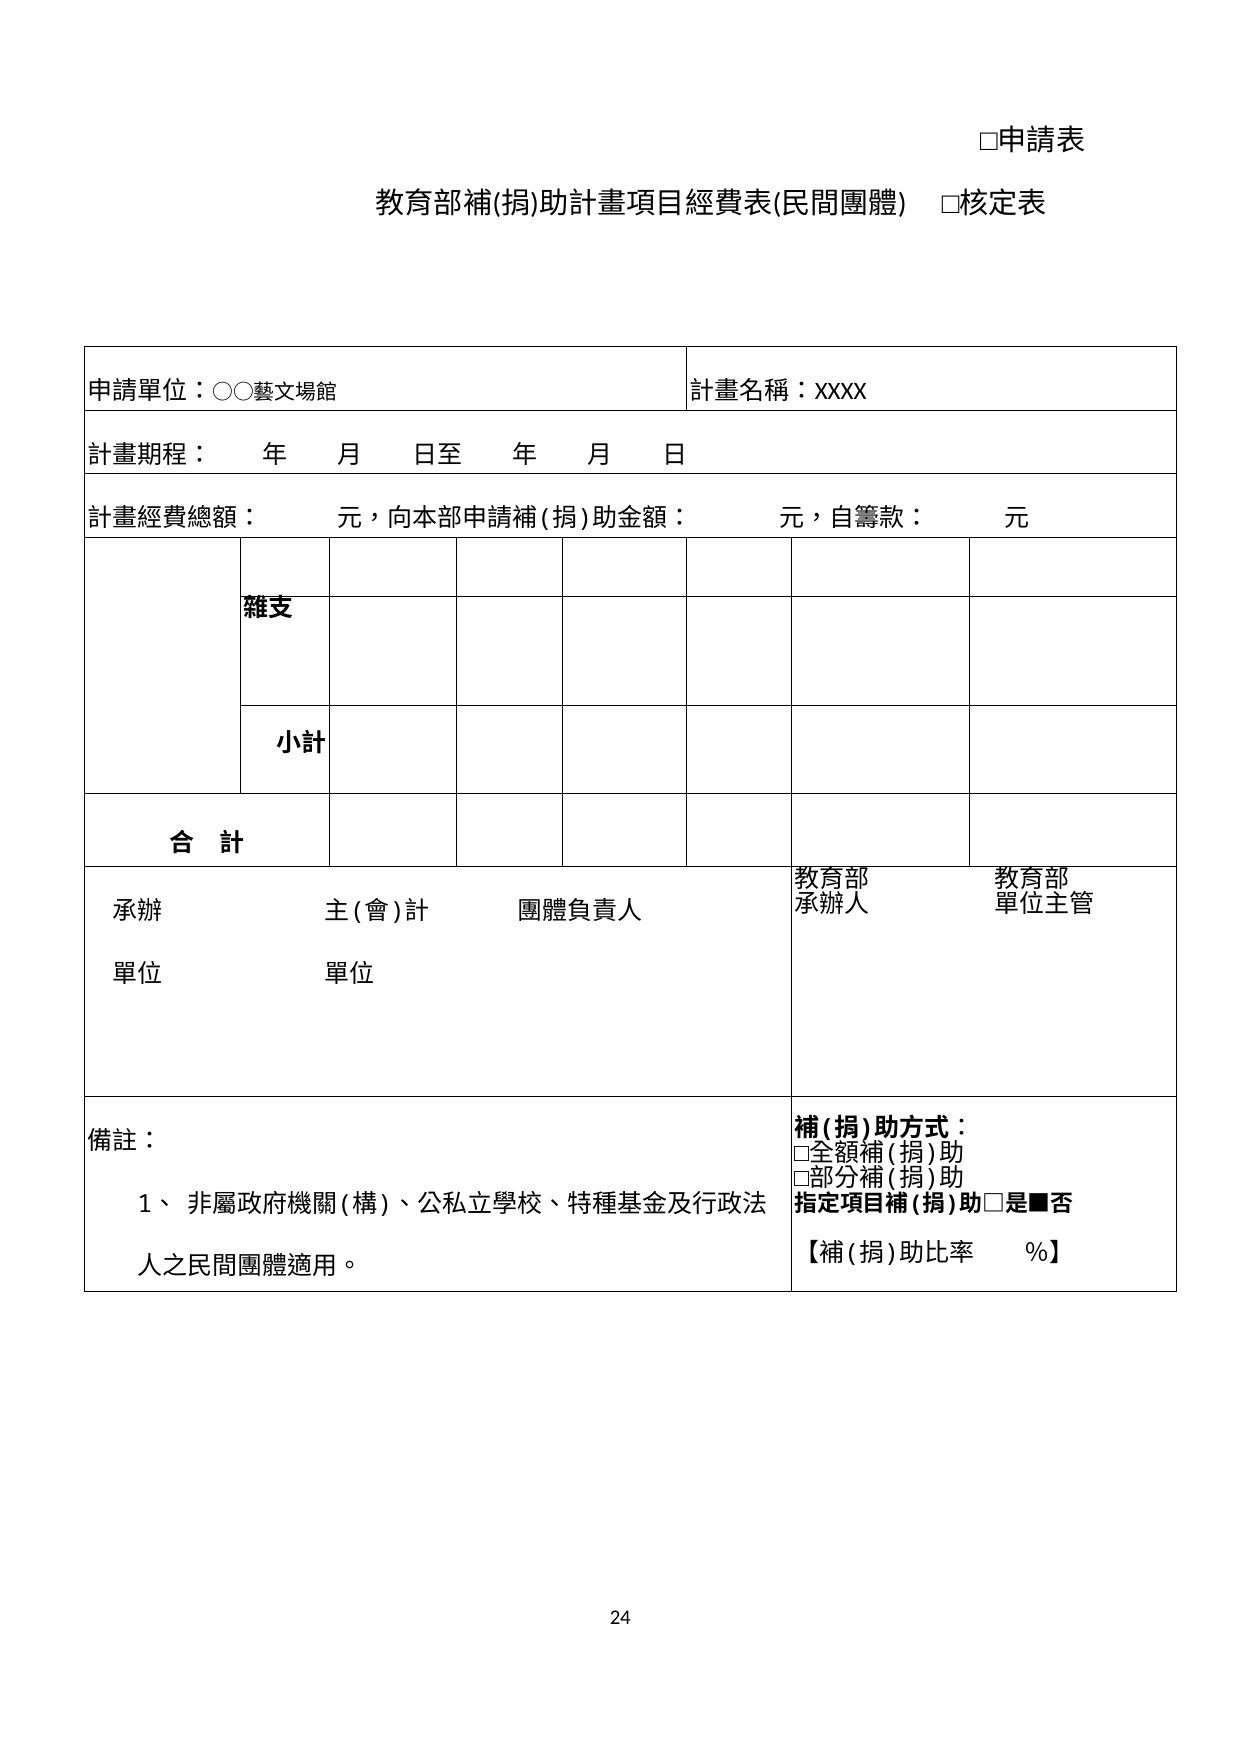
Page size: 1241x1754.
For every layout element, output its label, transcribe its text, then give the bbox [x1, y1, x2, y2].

table_cell [563, 538, 686, 596]
table_header [1144, 96, 1177, 159]
table_cell 雜支 [241, 597, 329, 705]
table_cell [84, 221, 241, 284]
table_cell 承辦 主(會)計 團體負責人 單位 單位 [85, 867, 791, 1096]
table_cell 計畫名稱：XXXX [687, 347, 1176, 410]
table_cell [84, 284, 241, 346]
table_header [329, 96, 350, 159]
table_cell [1144, 284, 1177, 346]
table_cell [329, 221, 350, 284]
table_cell [783, 284, 1144, 346]
table_cell [588, 284, 783, 346]
table_cell [1144, 159, 1177, 221]
table_cell 教育部 教育部 承辦人 單位主管 [792, 867, 1176, 1096]
table_cell [563, 597, 686, 705]
table_cell 教育部補(捐)助計畫項目經費表(民間團體) □核定表 [350, 159, 1144, 221]
table_cell [241, 221, 329, 284]
table_cell [330, 706, 456, 793]
table_cell [470, 284, 588, 346]
table_header [470, 96, 588, 159]
table_cell [350, 221, 470, 284]
table_cell [792, 597, 969, 705]
table_cell [84, 159, 241, 221]
table_cell [329, 159, 350, 221]
table_cell [563, 794, 686, 866]
table_header [241, 96, 329, 159]
table_cell [470, 221, 588, 284]
table_cell 計畫經費總額： 元，向本部申請補(捐)助金額： 元，自籌款： 元 [85, 474, 1176, 537]
table_header [84, 96, 241, 159]
table_cell [792, 794, 969, 866]
table_cell [457, 538, 562, 596]
table_header □申請表 [783, 96, 1144, 159]
table_header [350, 96, 470, 159]
table_cell [792, 538, 969, 596]
table_cell [970, 597, 1176, 705]
table_cell 小計 [241, 706, 329, 793]
table_cell 申請單位：○○藝文場館 [85, 347, 686, 410]
table_header [588, 96, 783, 159]
table_cell 計畫期程： 年 月 日至 年 月 日 [85, 411, 1176, 473]
table_cell [687, 597, 791, 705]
table_cell 補(捐)助方式： □全額補(捐)助 □部分補(捐)助 指定項目補(捐)助□是■否 【補(捐)助比率 ％】 [792, 1097, 1176, 1291]
table_cell [241, 159, 329, 221]
table_cell [970, 794, 1176, 866]
table_cell [85, 538, 240, 793]
table_cell [241, 284, 329, 346]
table_cell [329, 284, 350, 346]
table_cell [457, 794, 562, 866]
table_cell 合 計 [85, 794, 329, 866]
table_cell [350, 284, 470, 346]
table_cell [241, 538, 329, 596]
table_cell [687, 794, 791, 866]
table_cell [783, 221, 1144, 284]
table_cell [1144, 221, 1177, 284]
table_cell [970, 706, 1176, 793]
table_cell [330, 794, 456, 866]
table_cell [970, 538, 1176, 596]
table_cell [588, 221, 783, 284]
table_cell [792, 706, 969, 793]
table_cell [687, 706, 791, 793]
table_cell 備註： 非屬政府機關(構)、公私立學校、特種基金及行政法人之民間團體適用。 各執行單位經費動支應依中央政府各項經費支用規定、本部各計畫補(捐)助要點及本要點經費編列基準表規定辦理。 上述中央政府經費支用規定，得逕於「行政院主計總處網站-友善經費報支專區-內審規定」查詢參考。 非指定項目補(捐)助，新增二級用途別支用項目，得由執行單位循內部行政程序自行辦理。 同一計畫向本部及其他機關申請補(捐)助時，應於計畫項目經費申請表內，詳列向本部及其他機關申請補助之項目及金額，如有隱匿不實或造假情事，本部應撤銷該補(捐)助案件，並收回已撥付款項。 補(捐)助計畫除依本要點第4點規定之情形外，以不補(捐)助人事費、加班費、內部場地使用費及行政管理費為原則。 申請補(捐)助經費，其計畫執行涉及須依「政府機關政策文宣規劃執行注意事項」、預算法第62條之1及其執行原則等相關規定辦理者，應明確標示其為「廣告」，且揭示贊助機關（教育部）名稱，並不得以置入性行銷方式進行。 [85, 1097, 791, 1291]
table_cell [330, 597, 456, 705]
table_cell [457, 706, 562, 793]
table_cell [330, 538, 456, 596]
table_cell [687, 538, 791, 596]
table_cell [457, 597, 562, 705]
table_cell [563, 706, 686, 793]
